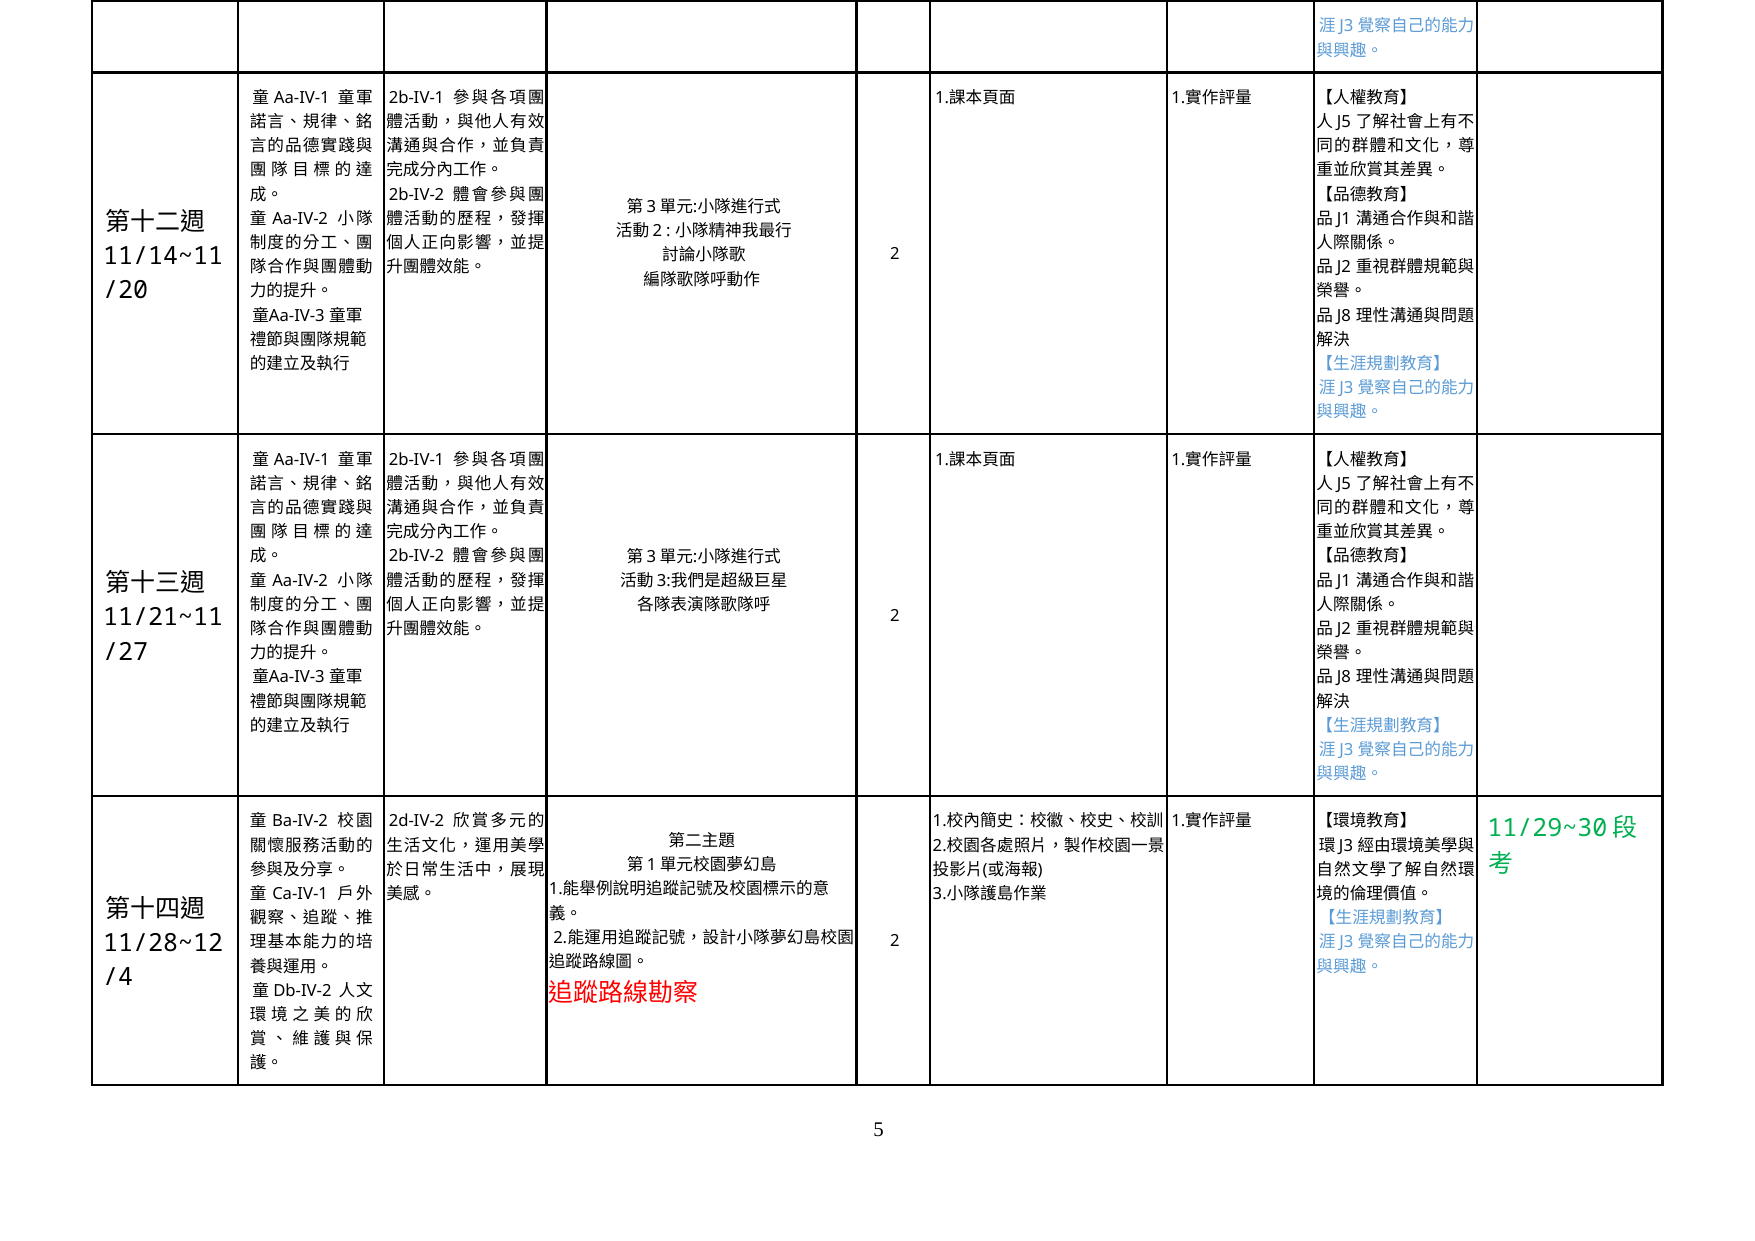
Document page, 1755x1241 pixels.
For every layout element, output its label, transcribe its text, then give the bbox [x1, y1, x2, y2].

table_cell 2d-IV-2 欣賞多元的生活文化，運用美學於日常生活中，展現美感。 [385, 797, 545, 1084]
table_cell [239, 2, 383, 71]
table_cell 1.實作評量 [1168, 797, 1313, 1084]
table_cell [93, 2, 237, 71]
table_cell [931, 2, 1166, 71]
table_cell [1478, 74, 1661, 433]
table_cell 童Aa-IV-1 童軍諾言、規律、銘言的品德實踐與團隊目標的達成。 童Aa-IV-2 小隊制度的分工、團隊合作與團體動力的提升。 童Aa-IV-3 童軍禮節與團隊規範的建立及執行 [239, 74, 383, 433]
table_cell 童Aa-IV-1 童軍諾言、規律、銘言的品德實踐與團隊目標的達成。 童Aa-IV-2 小隊制度的分工、團隊合作與團體動力的提升。 童Aa-IV-3 童軍禮節與團隊規範的建立及執行 [239, 435, 383, 795]
table_cell 1.課本頁面 [931, 74, 1166, 433]
table_cell 1.校內簡史：校徽、校史、校訓 2.校園各處照片，製作校園一景投影片(或海報) 3.小隊護島作業 [931, 797, 1166, 1084]
table_cell 童Ba-IV-2 校園關懷服務活動的參與及分享。 童Ca-IV-1 戶外觀察、追蹤、推理基本能力的培養與運用。 童Db-IV-2 人文環境之美的欣賞、維護與保護。 [239, 797, 383, 1084]
table_cell 2 [858, 435, 929, 795]
table_cell 涯 J3 覺察自己的能力與興趣。 [1315, 2, 1476, 71]
table_cell 第十四週11/28~12/4 [93, 797, 237, 1084]
table_cell [1478, 435, 1661, 795]
table_cell [1168, 2, 1313, 71]
table_cell 第3單元:小隊進行式 活動3:我們是超級巨星 各隊表演隊歌隊呼 [548, 435, 855, 795]
table_cell 11/29~30段考 [1478, 797, 1661, 1084]
table_cell [1478, 2, 1661, 71]
table_cell [385, 2, 545, 71]
table_cell 2b-IV-1 參與各項團體活動，與他人有效溝通與合作，並負責完成分內工作。 2b-IV-2 體會參與團體活動的歷程，發揮個人正向影響，並提升團體效能。 [385, 435, 545, 795]
table_cell [858, 2, 929, 71]
table_cell 1.實作評量 [1168, 74, 1313, 433]
table_cell 第十三週11/21~11/27 [93, 435, 237, 795]
table_cell [548, 2, 855, 71]
table_cell 【人權教育】 人J5 了解社會上有不同的群體和文化，尊重並欣賞其差異。 【品德教育】 品J1 溝通合作與和諧人際關係。 品J2 重視群體規範與榮譽。 品J8 理性溝通與問題解決 【生涯規劃教育】 涯 J3 覺察自己的能力與興趣。 [1315, 435, 1476, 795]
table_cell 1.實作評量 [1168, 435, 1313, 795]
table_cell 2 [858, 74, 929, 433]
table_cell 2 [858, 797, 929, 1084]
table_cell 第3單元:小隊進行式 活動2 : 小隊精神我最行 討論小隊歌 編隊歌隊呼動作 [548, 74, 855, 433]
table_cell 【環境教育】 環J3 經由環境美學與自然文學了解自然環境的倫理價值。 【生涯規劃教育】 涯 J3 覺察自己的能力與興趣。 [1315, 797, 1476, 1084]
table_cell 第十二週11/14~11/20 [93, 74, 237, 433]
table_cell 【人權教育】 人J5 了解社會上有不同的群體和文化，尊重並欣賞其差異。 【品德教育】 品J1 溝通合作與和諧人際關係。 品J2 重視群體規範與榮譽。 品J8 理性溝通與問題解決 【生涯規劃教育】 涯 J3 覺察自己的能力與興趣。 [1315, 74, 1476, 433]
table_cell 2b-IV-1 參與各項團體活動，與他人有效溝通與合作，並負責完成分內工作。 2b-IV-2 體會參與團體活動的歷程，發揮個人正向影響，並提升團體效能。 [385, 74, 545, 433]
table_cell 第二主題 第1單元校園夢幻島 1.能舉例說明追蹤記號及校園標示的意義。 2.能運用追蹤記號，設計小隊夢幻島校園追蹤路線圖。 追蹤路線勘察 [548, 797, 855, 1084]
table_cell 1.課本頁面 [931, 435, 1166, 795]
